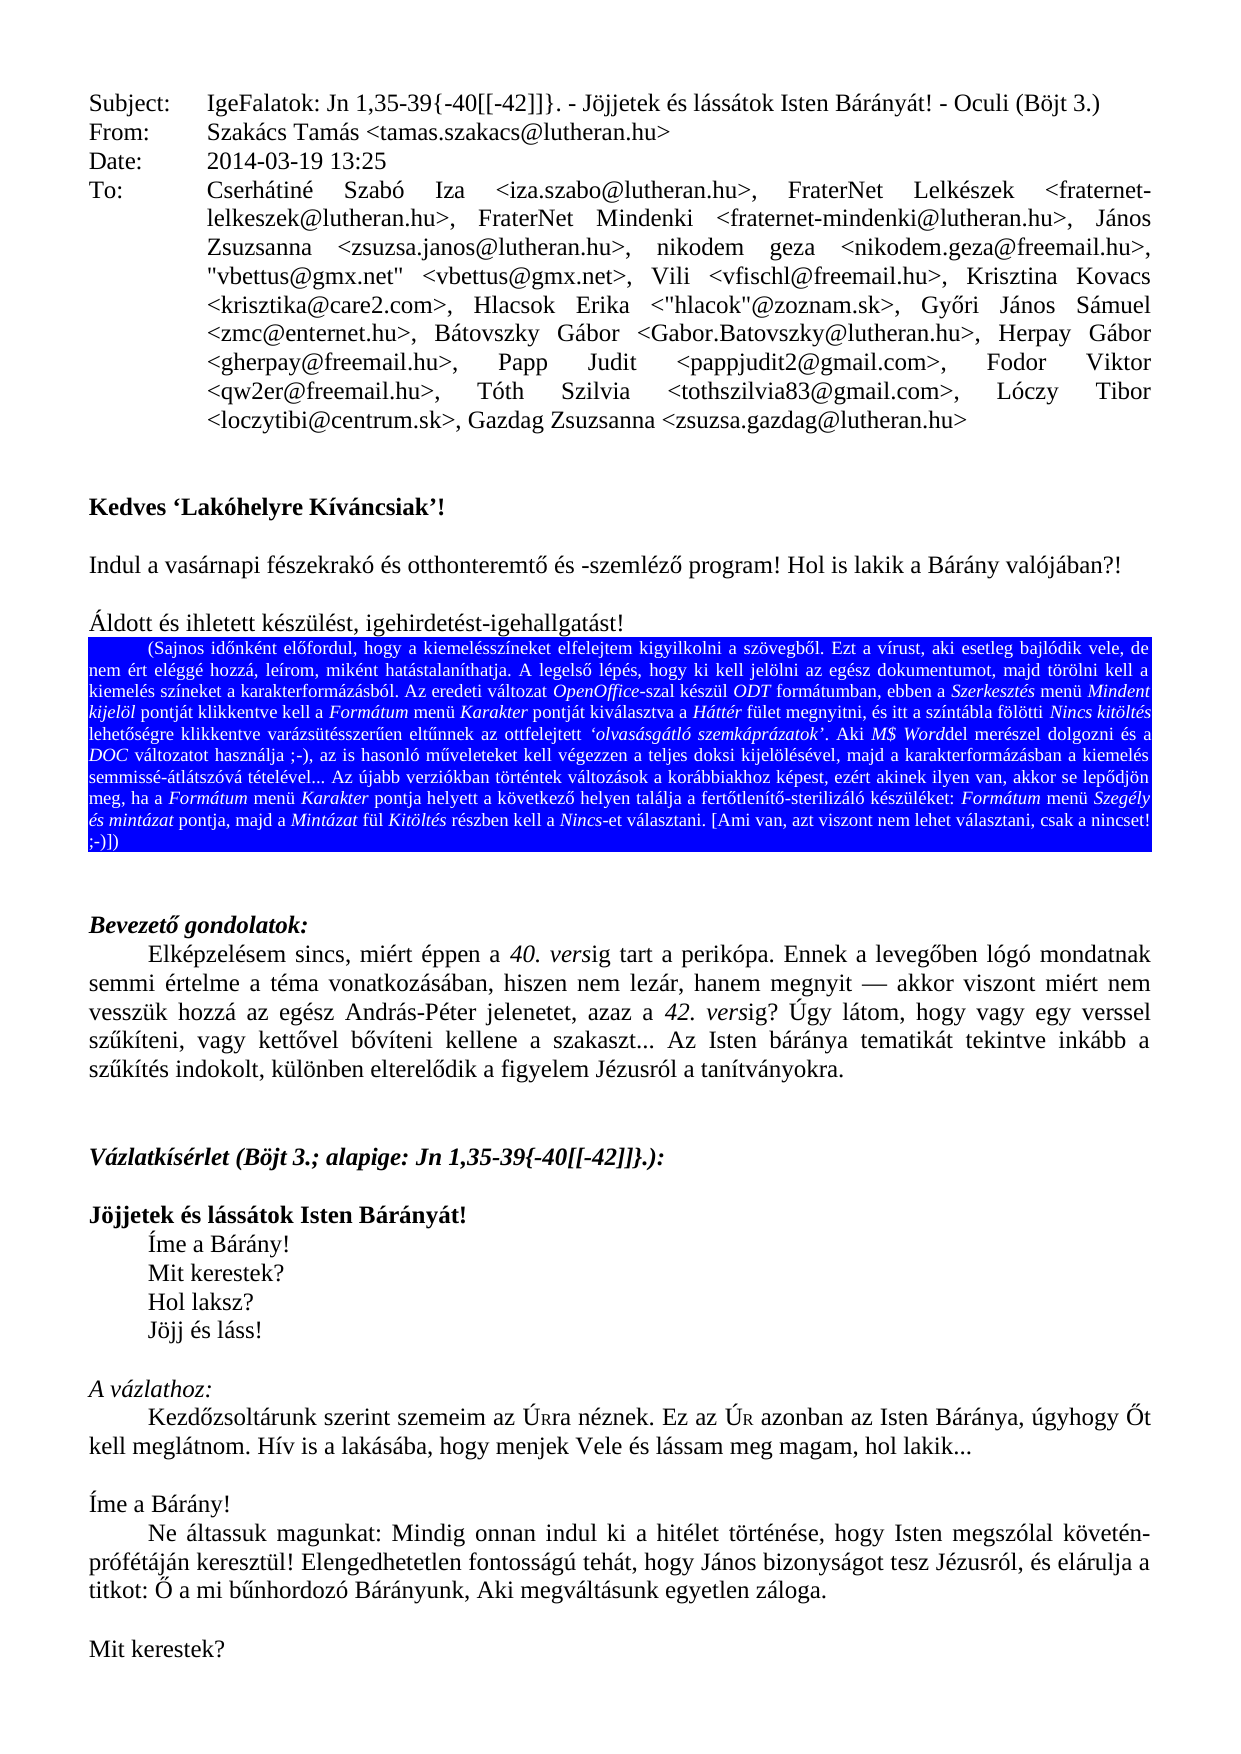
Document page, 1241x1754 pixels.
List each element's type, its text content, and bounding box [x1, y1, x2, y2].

text To: Cserhátiné Szabó Iza <iza.szabo@lutheran.hu>, FraterNet Lelkészek <fraternet-lelkeszek@lutheran.hu>, FraterNet Mindenki <fraternet-mindenki@lutheran.hu>, János Zsuzsanna <zsuzsa.janos@lutheran.hu>, nikodem geza <nikodem.geza@freemail.hu>, "vbettus@gmx.net" <vbettus@gmx.net>, Vili <vfischl@freemail.hu>, Krisztina Kovacs <krisztika@care2.com>, Hlacsok Erika <"hlacok"@zoznam.sk>, Győri János Sámuel <zmc@enternet.hu>, Bátovszky Gábor <Gabor.Batovszky@lutheran.hu>, Herpay Gábor <gherpay@freemail.hu>, Papp Judit <pappjudit2@gmail.com>, Fodor Viktor <qw2er@freemail.hu>, Tóth Szilvia <tothszilvia83@gmail.com>, Lóczy Tibor <loczytibi@centrum.sk>, Gazdag Zsuzsanna <zsuzsa.gazdag@lutheran.hu> [88, 175, 1152, 433]
text Ne áltassuk magunkat: Mindig onnan indul ki a hitélet történése, hogy Isten megszólal követén-prófétáján keresztül! Elengedhetetlen fontosságú tehát, hogy János bizonyságot tesz Jézusról, és elárulja a titkot: Ő a mi bűnhordozó Bárányunk, Aki megváltásunk egyetlen záloga. [88, 1518, 1152, 1604]
text Bevezető gondolatok: [88, 911, 1152, 939]
text From: Szakács Tamás <tamas.szakacs@lutheran.hu> [88, 117, 1152, 146]
text Hol laksz? [88, 1287, 1152, 1315]
text Jöjjetek és lássátok Isten Bárányát! [88, 1200, 1152, 1229]
text Elképzelésem sincs, miért éppen a 40. versig tart a perikópa. Ennek a levegőben lógó mondatnak semmi értelme a téma vonatkozásában, hiszen nem lezár, hanem megnyit ― akkor viszont miért nem vesszük hozzá az egész András-Péter jelenetet, azaz a 42. versig? Úgy látom, hogy vagy egy verssel szűkíteni, vagy kettővel bővíteni kellene a szakaszt... Az Isten báránya tematikát tekintve inkább a szűkítés indokolt, különben elterelődik a figyelem Jézusról a tanítványokra. [88, 939, 1152, 1083]
text Kezdőzsoltárunk szerint szemeim az Úrra néznek. Ez az Úr azonban az Isten Báránya, úgyhogy Őt kell meglátnom. Hív is a lakásába, hogy menjek Vele és lássam meg magam, hol lakik... [88, 1402, 1152, 1460]
text (Sajnos időnként előfordul, hogy a kiemelésszíneket elfelejtem kigyilkolni a szövegből. Ezt a vírust, aki esetleg bajlódik vele, de nem ért eléggé hozzá, leírom, miként hatástalaníthatja. A legelső lépés, hogy ki kell jelölni az egész dokumentumot, majd törölni kell a kiemelés színeket a karakterformázásból. Az eredeti változat OpenOffice-szal készül ODT formátumban, ebben a Szerkesztés menü Mindent kijelöl pontját klikkentve kell a Formátum menü Karakter pontját kiválasztva a Háttér fület megnyitni, és itt a színtábla fölötti Nincs kitöltés lehetőségre klikkentve varázsütésszerűen eltűnnek az ottfelejtett ‘olvasásgátló szemkáprázatok’. Aki M$ Worddel merészel dolgozni és a DOC változatot használja ;‑), az is hasonló műveleteket kell végezzen a teljes doksi kijelölésével, majd a karakterformázásban a kiemelés semmissé-átlátszóvá tételével... Az újabb verziókban történtek változások a korábbiakhoz képest, ezért akinek ilyen van, akkor se lepődjön meg, ha a Formátum menü Karakter pontja helyett a következő helyen találja a fertőtlenítő-sterilizáló készüléket: Formátum menü Szegély és mintázat pontja, majd a Mintázat fül Kitöltés részben kell a Nincs-et választani. [Ami van, azt viszont nem lehet választani, csak a nincset! ;‑)]) [88, 637, 1152, 852]
text Áldott és ihletett készülést, igehirdetést-igehallgatást! [88, 608, 1152, 637]
text Íme a Bárány! [88, 1229, 1152, 1258]
text Mit kerestek? [88, 1258, 1152, 1287]
text Mit kerestek? [88, 1634, 1152, 1663]
text Date: 2014-03-19 13:25 [88, 146, 1152, 175]
text Jöjj és láss! [88, 1315, 1152, 1344]
subtitle Kedves ‘Lakóhelyre Kíváncsiak’! [88, 492, 1152, 521]
text Subject: IgeFalatok: Jn 1,35-39{-40[[-42]]}. - Jöjjetek és lássátok Isten Bárányát! - Oculi (Böjt 3.) [88, 88, 1152, 117]
text A vázlathoz: [88, 1374, 1152, 1402]
text Íme a Bárány! [88, 1489, 1152, 1518]
text Vázlatkísérlet (Böjt 3.; alapige: Jn 1,35-39{-40[[-42]]}.): [88, 1142, 1152, 1171]
text Indul a vasárnapi fészekrakó és otthonteremtő és ‑szemléző program! Hol is lakik a Bárány valójában?! [88, 550, 1152, 579]
